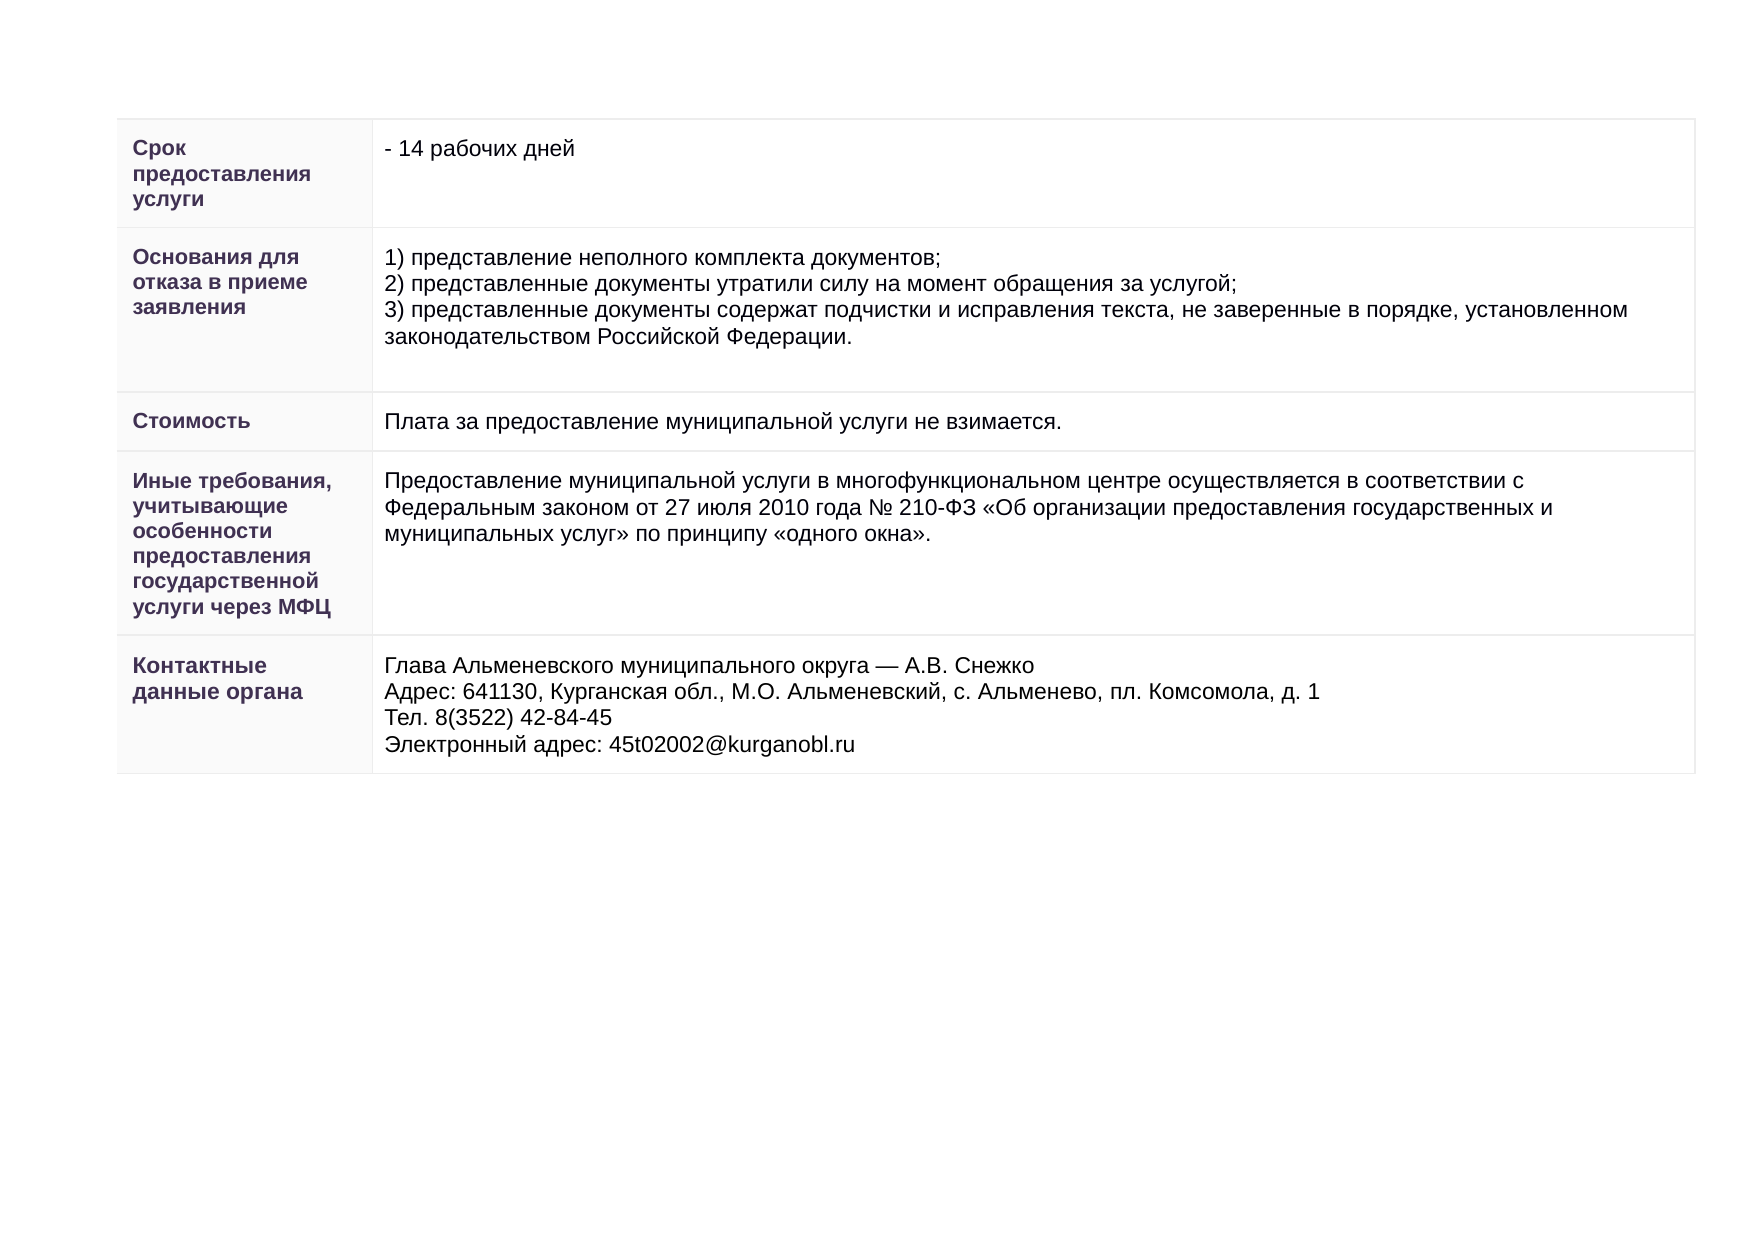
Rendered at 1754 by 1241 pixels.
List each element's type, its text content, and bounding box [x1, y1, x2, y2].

table_cell 1) представление неполного комплекта документов; 2) представленные документы утратили силу на момент обращения за услугой; 3) представленные документы содержат подчистки и исправления текста, не заверенные в порядке, установленном законодательством Российской Федерации. [373, 228, 1694, 391]
table_cell Глава Альменевского муниципального округа — А.В. Снежко Адрес: 641130, Курганская обл., М.О. Альменевский, с. Альменево, пл. Комсомола, д. 1 Тел. 8(3522) 42-84-45 Электронный адрес: 45t02002@kurganobl.ru [373, 636, 1694, 773]
table_cell Контактные данные органа [117, 636, 372, 773]
table_cell - 14 рабочих дней [373, 120, 1694, 227]
table_cell Основания для отказа в приеме заявления [117, 228, 372, 391]
table_cell Стоимость [117, 393, 372, 450]
table_cell Иные требования, учитывающие особенности предоставления государственной услуги через МФЦ [117, 452, 372, 634]
table_cell Плата за предоставление муниципальной услуги не взимается. [373, 393, 1694, 450]
table_cell Срок предоставления услуги [117, 120, 372, 227]
table_cell Предоставление муниципальной услуги в многофункциональном центре осуществляется в соответствии с Федеральным законом от 27 июля 2010 года № 210-ФЗ «Об организации предоставления государственных и муниципальных услуг» по принципу «одного окна». [373, 452, 1694, 634]
